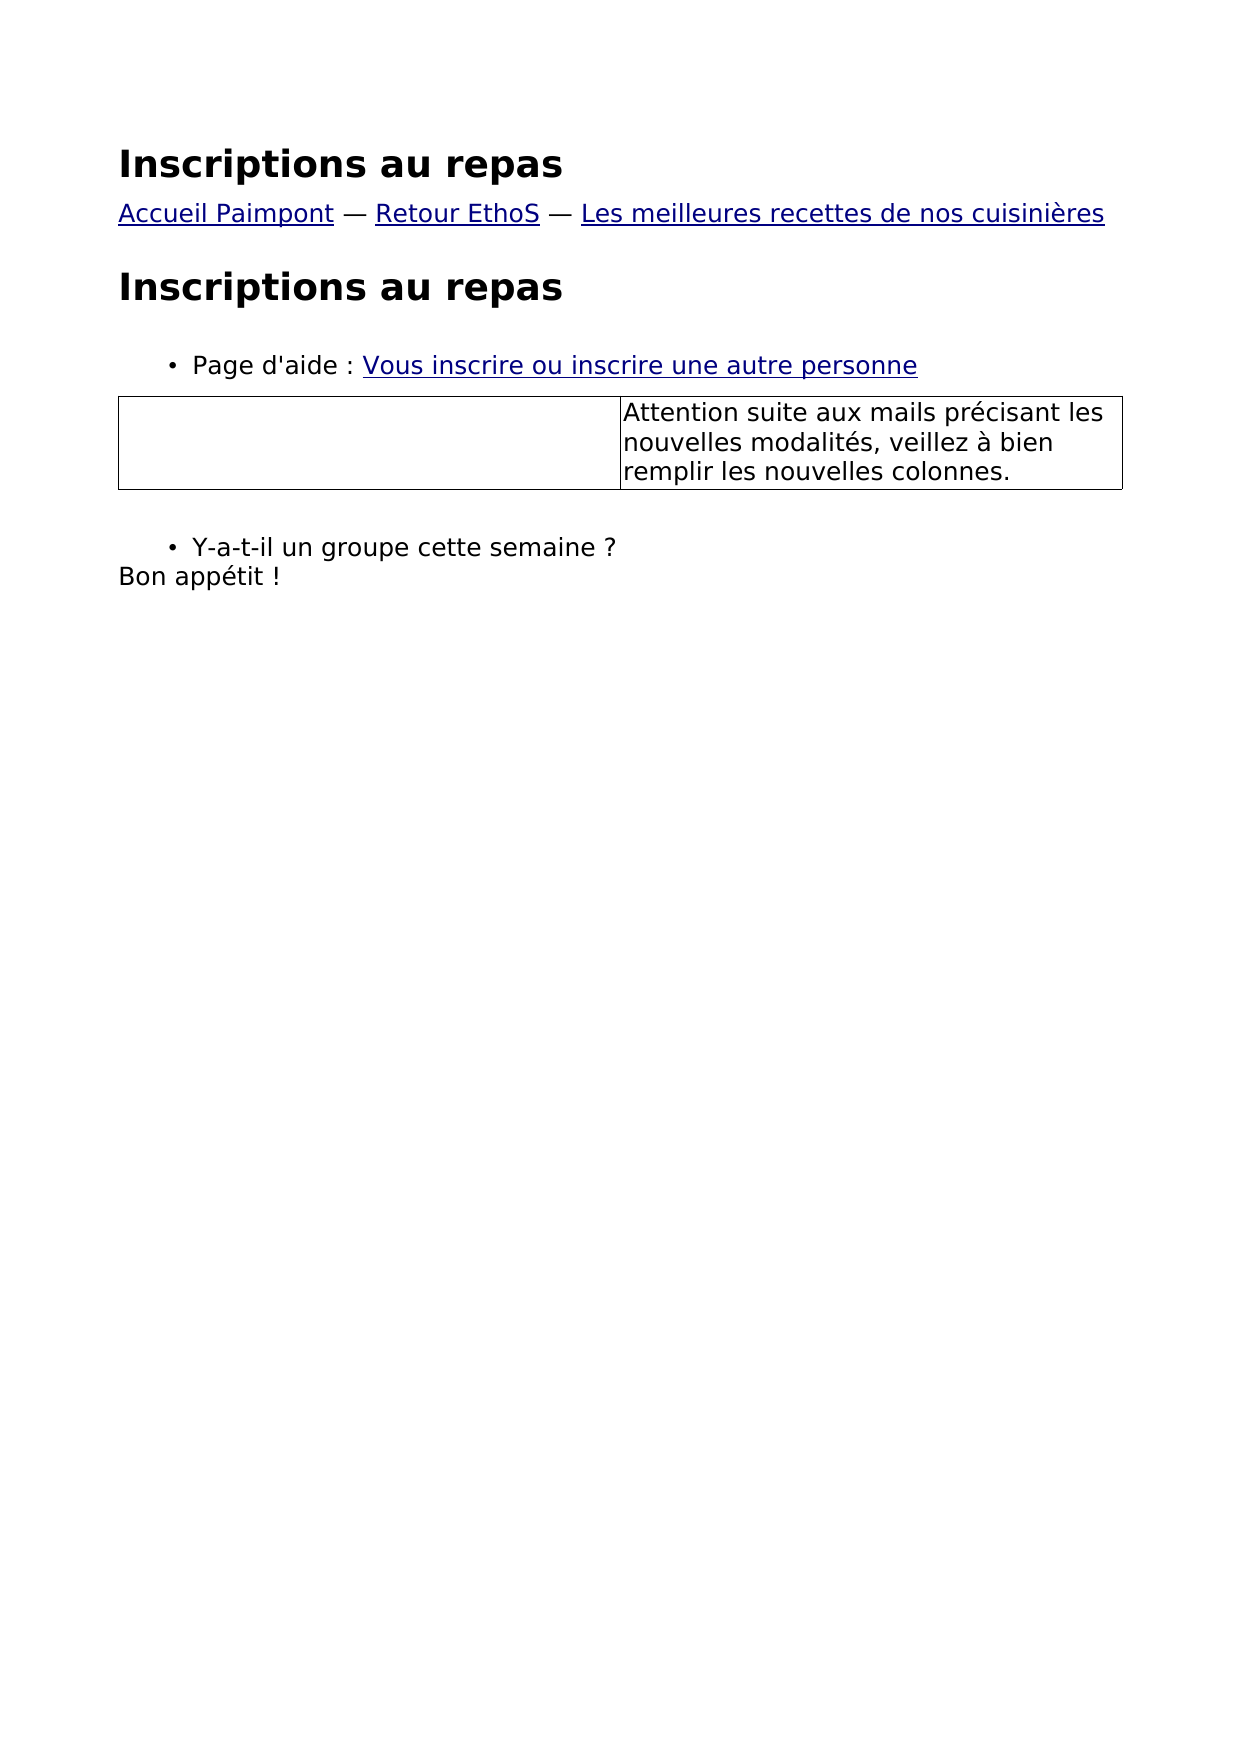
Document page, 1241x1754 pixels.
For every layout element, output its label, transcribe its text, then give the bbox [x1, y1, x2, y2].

text Bon appétit ! [118, 562, 1122, 592]
subtitle Inscriptions au repas [118, 266, 1122, 309]
subtitle Inscriptions au repas [118, 143, 1122, 187]
table_header Attention suite aux mails précisant les nouvelles modalités, veillez à bien remplir les nouvelles colonnes. [621, 397, 1122, 489]
table_header [119, 397, 620, 489]
list Y-a-t-il un groupe cette semaine ? [177, 533, 1122, 562]
list Page d'aide : Vous inscrire ou inscrire une autre personne [177, 352, 1122, 381]
text Accueil Paimpont — Retour EthoS — Les meilleures recettes de nos cuisinières [118, 199, 1122, 228]
